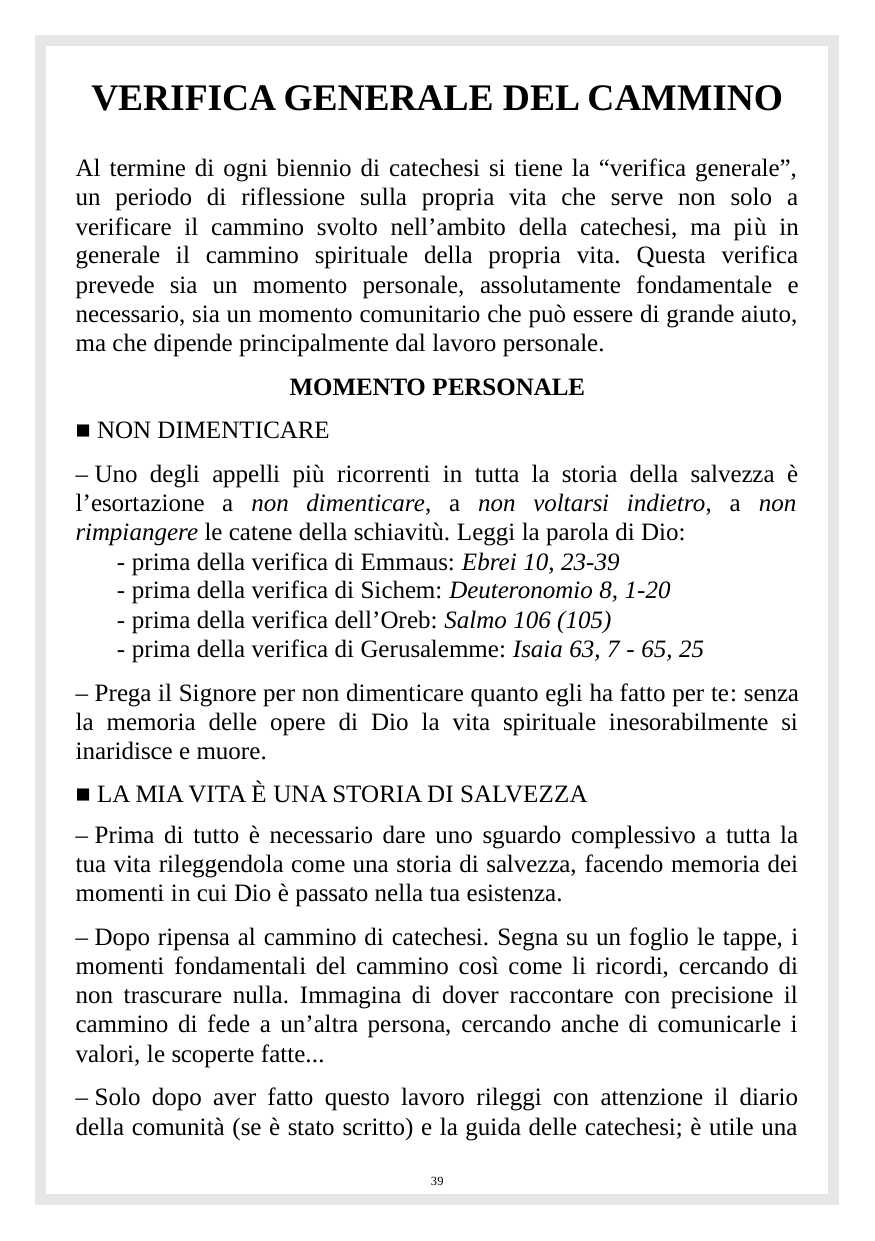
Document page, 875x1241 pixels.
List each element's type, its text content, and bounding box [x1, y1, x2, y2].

text Al termine di ogni biennio di catechesi si tiene la “verifica generale”, un periodo di riflessione sulla propria vita che serve non solo a verificare il cammino svolto nell’ambito della catechesi, ma più in generale il cammino spirituale della propria vita. Questa verifica prevede sia un momento personale, assolutamente fondamentale e necessario, sia un momento comunitario che può essere di grande aiuto, ma che dipende principalmente dal lavoro personale. [75, 153, 799, 357]
text VERIFICA GENERALE DEL CAMMINO [75, 75, 799, 118]
text – Prima di tutto è necessario dare uno sguardo complessivo a tutta la tua vita rileggendola come una storia di salvezza, facendo memoria dei momenti in cui Dio è passato nella tua esistenza. [75, 820, 799, 907]
text - prima della verifica di Sichem: Deuteronomio 8, 1-20 [117, 575, 799, 604]
text ■ NON DIMENTICARE [75, 415, 799, 444]
text – Solo dopo aver fatto questo lavoro rileggi con attenzione il diario della comunità (se è stato scritto) e la guida delle catechesi; è utile una [75, 1082, 799, 1140]
text ■ LA MIA VITA È UNA STORIA DI SALVEZZA [75, 779, 799, 808]
text – Prega il Signore per non dimenticare quanto egli ha fatto per te: senza la memoria delle opere di Dio la vita spirituale inesorabilmente si inaridisce e muore. [75, 677, 799, 764]
text - prima della verifica di Gerusalemme: Isaia 63, 7 - 65, 25 [117, 633, 799, 663]
text - prima della verifica dell’Oreb: Salmo 106 (105) [117, 604, 799, 633]
text – Uno degli appelli più ricorrenti in tutta la storia della salvezza è l’esortazione a non dimenticare, a non voltarsi indietro, a non rimpiangere le catene della schiavitù. Leggi la parola di Dio: [75, 459, 799, 546]
text - prima della verifica di Emmaus: Ebrei 10, 23-39 [117, 546, 799, 575]
text MOMENTO PERSONALE [75, 371, 799, 401]
text – Dopo ripensa al cammino di catechesi. Segna su un foglio le tappe, i momenti fondamentali del cammino così come li ricordi, cercando di non trascurare nulla. Immagina di dover raccontare con precisione il cammino di fede a un’altra persona, cercando anche di comunicarle i valori, le scoperte fatte... [75, 922, 799, 1067]
